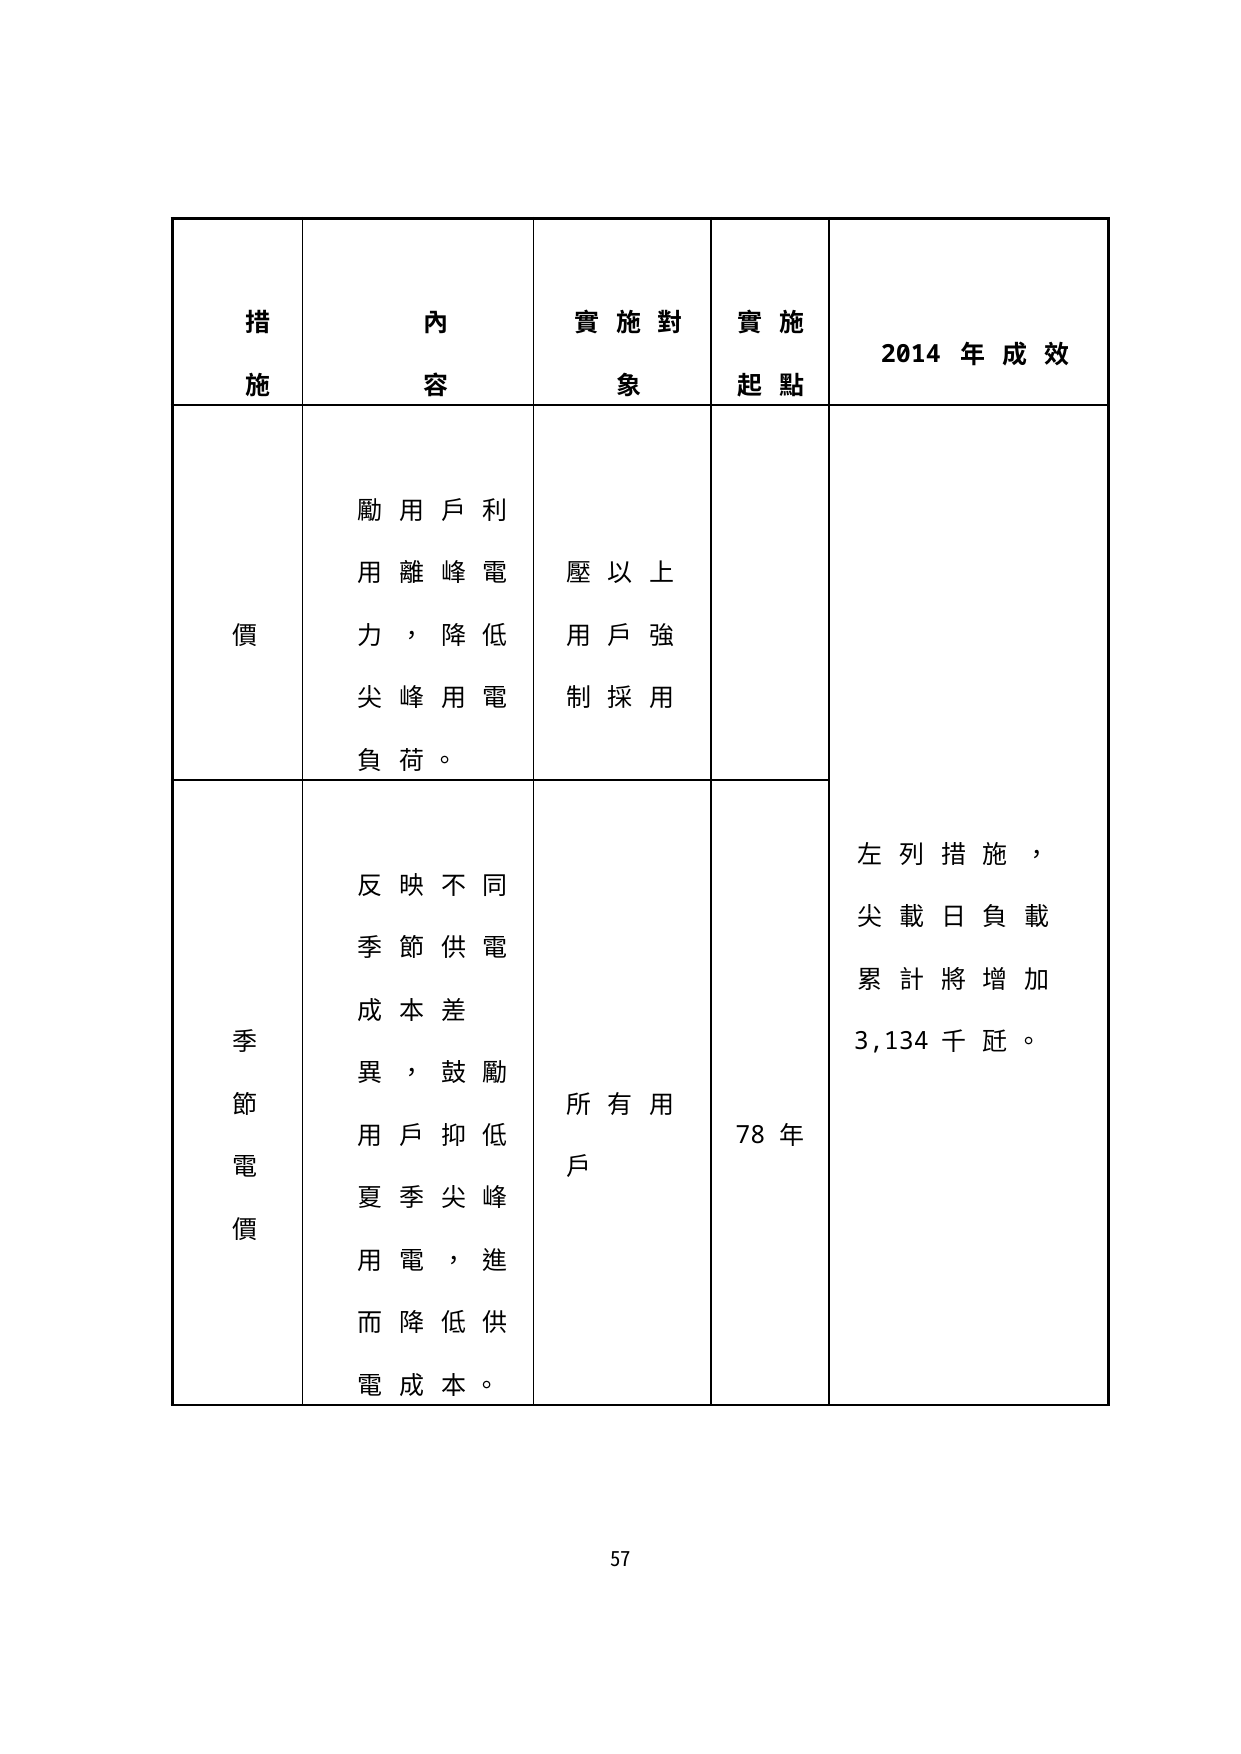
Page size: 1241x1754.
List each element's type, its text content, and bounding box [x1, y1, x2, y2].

table_cell [712, 406, 828, 779]
table_cell 價 [174, 406, 302, 779]
table_cell 季節電價 [174, 781, 302, 1404]
table_header 措 施 [174, 220, 302, 404]
table_cell 所有用戶 [534, 781, 710, 1404]
table_cell 壓以上用戶強制採用 [534, 406, 710, 779]
table_header 2014年成效 [830, 220, 1107, 404]
table_header 實施對象 [534, 220, 710, 404]
table_header 實施 起點 [712, 220, 828, 404]
table_header 內 容 [303, 220, 533, 404]
table_cell 78年 [712, 781, 828, 1404]
table_cell 左列措施，尖載日負載累計將增加3,134千瓩。 [830, 406, 1107, 1404]
table_cell 反映不同季節供電成本差異，鼓勵用戶抑低夏季尖峰用電，進而降低供電成本。 [303, 781, 533, 1404]
table_cell 勵用戶利用離峰電力，降低尖峰用電負荷。 [303, 406, 533, 779]
